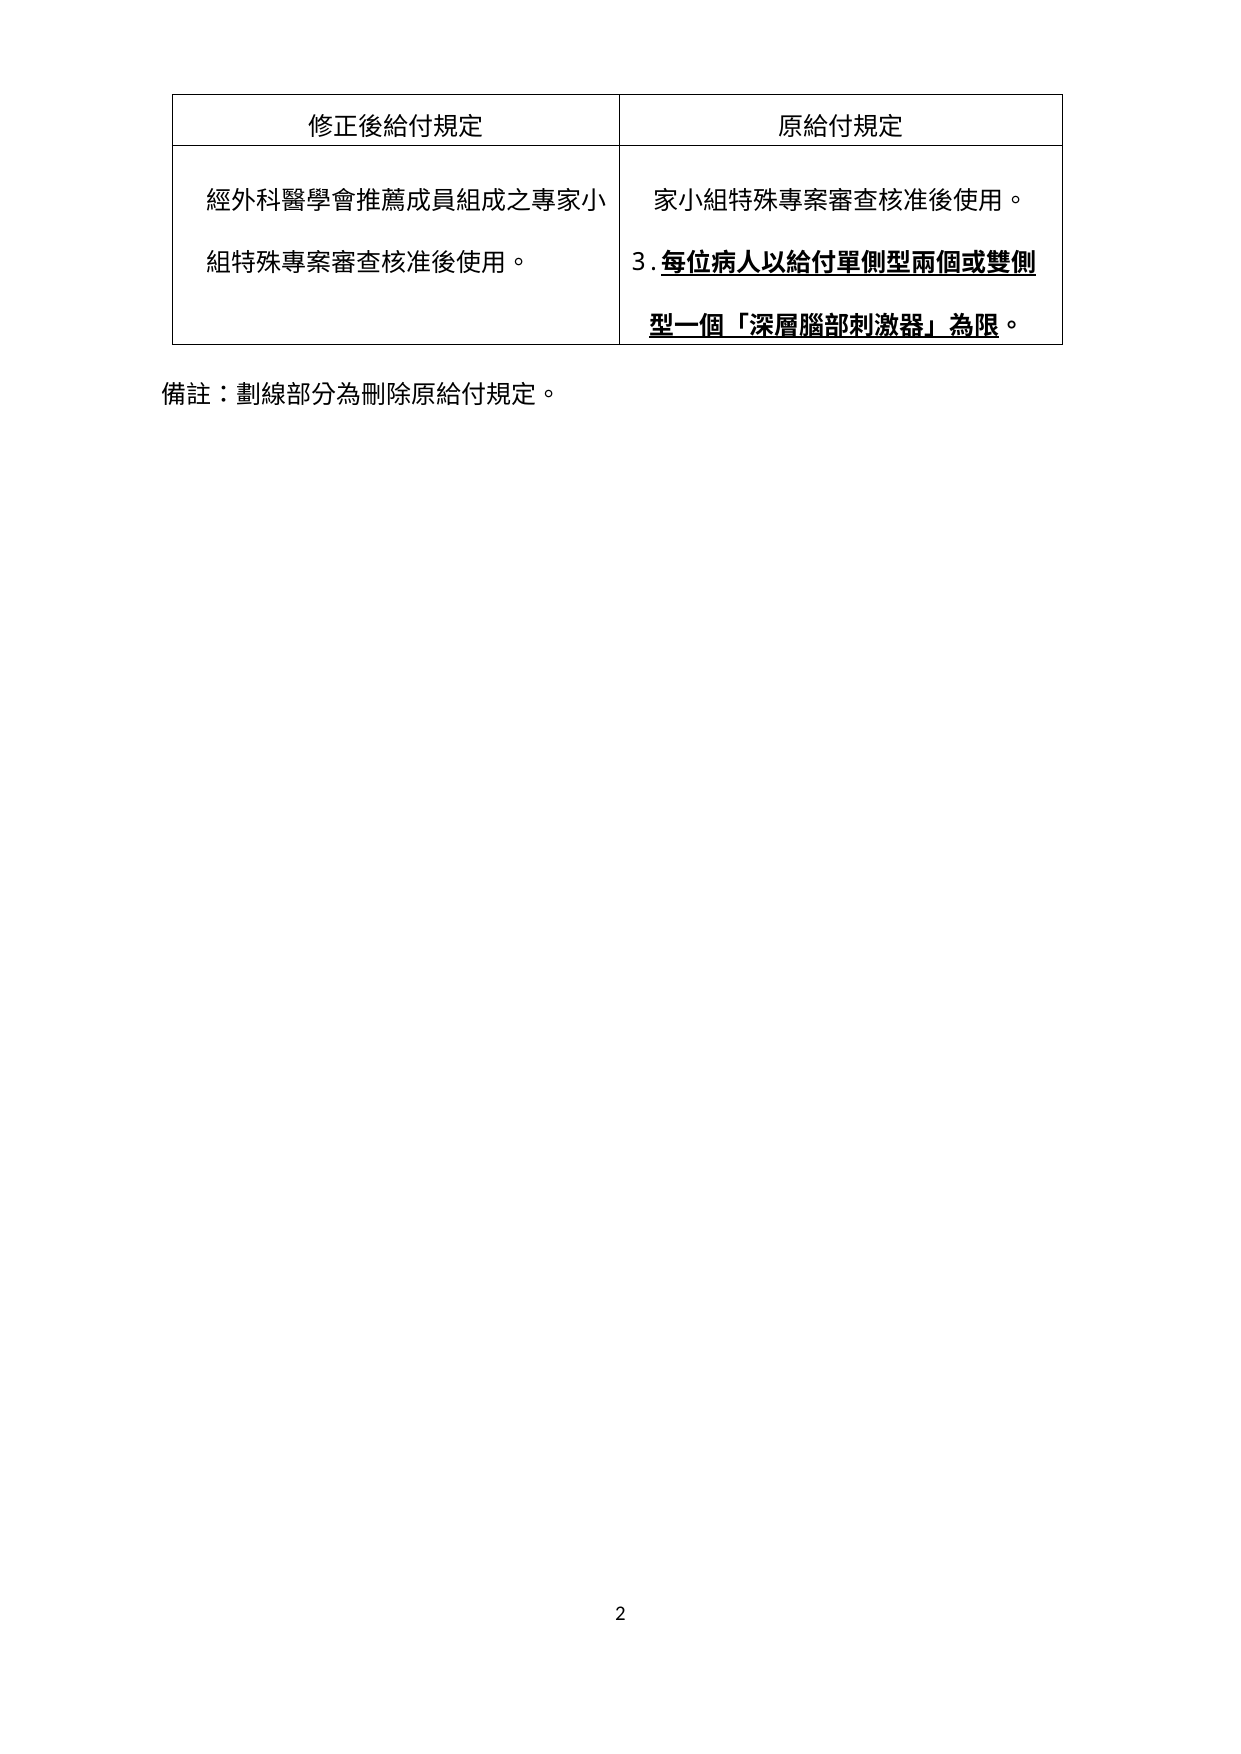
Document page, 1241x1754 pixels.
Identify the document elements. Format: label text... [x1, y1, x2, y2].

table_header 原給付規定 [620, 95, 1062, 145]
table_header 修正後給付規定 [173, 95, 619, 145]
table_cell 經外科醫學會推薦成員組成之專家小組特殊專案審查核准後使用。 [173, 146, 619, 344]
text 備註：劃線部分為刪除原給付規定。 [136, 364, 1104, 414]
table_cell 家小組特殊專案審查核准後使用。 3.每位病人以給付單側型兩個或雙側型一個「深層腦部刺激器」為限。 [620, 146, 1062, 344]
